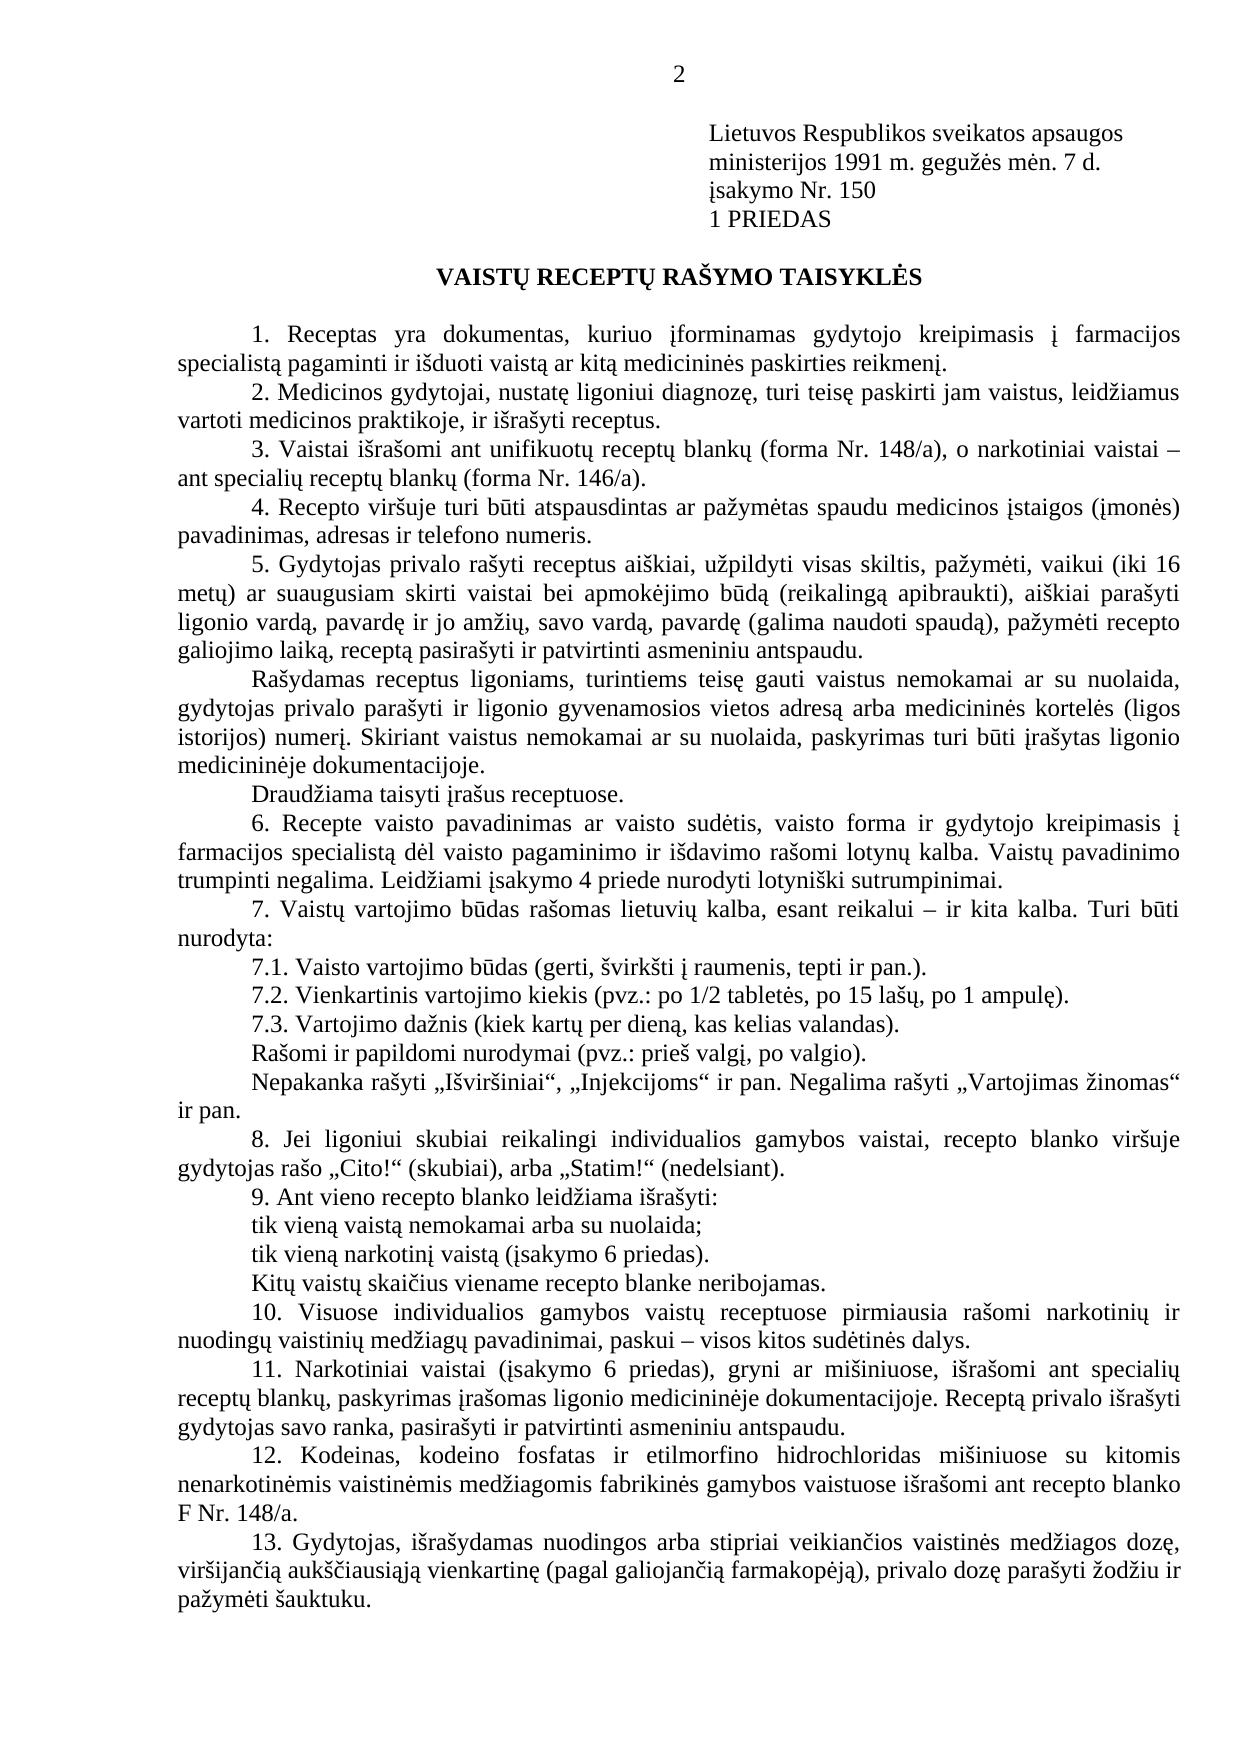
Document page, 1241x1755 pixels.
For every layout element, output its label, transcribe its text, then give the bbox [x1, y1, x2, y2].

text 9. Ant vieno recepto blanko leidžiama išrašyti: [177, 1182, 1181, 1211]
text Draudžiama taisyti įrašus receptuose. [177, 779, 1181, 808]
text įsakymo Nr. 150 [177, 176, 1181, 204]
text tik vieną narkotinį vaistą (įsakymo 6 priedas). [177, 1239, 1181, 1268]
text 5. Gydytojas privalo rašyti receptus aiškiai, užpildyti visas skiltis, pažymėti, vaikui (iki 16 metų) ar suaugusiam skirti vaistai bei apmokėjimo būdą (reikalingą apibraukti), aiškiai parašyti ligonio vardą, pavardę ir jo amžių, savo vardą, pavardę (galima naudoti spaudą), pažymėti recepto galiojimo laiką, receptą pasirašyti ir patvirtinti asmeniniu antspaudu. [177, 549, 1181, 664]
text ministerijos 1991 m. gegužės mėn. 7 d. [177, 147, 1181, 176]
text 11. Narkotiniai vaistai (įsakymo 6 priedas), gryni ar mišiniuose, išrašomi ant specialių receptų blankų, paskyrimas įrašomas ligonio medicininėje dokumentacijoje. Receptą privalo išrašyti gydytojas savo ranka, pasirašyti ir patvirtinti asmeniniu antspaudu. [177, 1354, 1181, 1441]
text Lietuvos Respublikos sveikatos apsaugos [709, 118, 1181, 147]
text 8. Jei ligoniui skubiai reikalingi individualios gamybos vaistai, recepto blanko viršuje gydytojas rašo „Cito!“ (skubiai), arba „Statim!“ (nedelsiant). [177, 1124, 1181, 1182]
text Rašydamas receptus ligoniams, turintiems teisę gauti vaistus nemokamai ar su nuolaida, gydytojas privalo parašyti ir ligonio gyvenamosios vietos adresą arba medicininės kortelės (ligos istorijos) numerį. Skiriant vaistus nemokamai ar su nuolaida, paskyrimas turi būti įrašytas ligonio medicininėje dokumentacijoje. [177, 664, 1181, 779]
text 3. Vaistai išrašomi ant unifikuotų receptų blankų (forma Nr. 148/a), o narkotiniai vaistai – ant specialių receptų blankų (forma Nr. 146/a). [177, 434, 1181, 492]
text 4. Recepto viršuje turi būti atspausdintas ar pažymėtas spaudu medicinos įstaigos (įmonės) pavadinimas, adresas ir telefono numeris. [177, 492, 1181, 549]
text tik vieną vaistą nemokamai arba su nuolaida; [177, 1211, 1181, 1239]
text 7.1. Vaisto vartojimo būdas (gerti, švirkšti į raumenis, tepti ir pan.). [177, 952, 1181, 981]
text Rašomi ir papildomi nurodymai (pvz.: prieš valgį, po valgio). [177, 1038, 1181, 1067]
text 2. Medicinos gydytojai, nustatę ligoniui diagnozę, turi teisę paskirti jam vaistus, leidžiamus vartoti medicinos praktikoje, ir išrašyti receptus. [177, 377, 1181, 434]
text 7. Vaistų vartojimo būdas rašomas lietuvių kalba, esant reikalui – ir kita kalba. Turi būti nurodyta: [177, 894, 1181, 952]
text Nepakanka rašyti „Išviršiniai“, „Injekcijoms“ ir pan. Negalima rašyti „Vartojimas žinomas“ ir pan. [177, 1067, 1181, 1124]
text 1. Receptas yra dokumentas, kuriuo įforminamas gydytojo kreipimasis į farmacijos specialistą pagaminti ir išduoti vaistą ar kitą medicininės paskirties reikmenį. [177, 319, 1181, 377]
text 10. Visuose individualios gamybos vaistų receptuose pirmiausia rašomi narkotinių ir nuodingų vaistinių medžiagų pavadinimai, paskui – visos kitos sudėtinės dalys. [177, 1297, 1181, 1354]
text Kitų vaistų skaičius viename recepto blanke neribojamas. [177, 1268, 1181, 1297]
text 6. Recepte vaisto pavadinimas ar vaisto sudėtis, vaisto forma ir gydytojo kreipimasis į farmacijos specialistą dėl vaisto pagaminimo ir išdavimo rašomi lotynų kalba. Vaistų pavadinimo trumpinti negalima. Leidžiami įsakymo 4 priede nurodyti lotyniški sutrumpinimai. [177, 808, 1181, 894]
text VAISTŲ RECEPTŲ RAŠYMO TAISYKLĖS [177, 262, 1181, 291]
text 12. Kodeinas, kodeino fosfatas ir etilmorfino hidrochloridas mišiniuose su kitomis nenarkotinėmis vaistinėmis medžiagomis fabrikinės gamybos vaistuose išrašomi ant recepto blanko F Nr. 148/a. [177, 1441, 1181, 1527]
text 7.3. Vartojimo dažnis (kiek kartų per dieną, kas kelias valandas). [177, 1009, 1181, 1038]
text 1 PRIEDAS [177, 204, 1181, 233]
text 13. Gydytojas, išrašydamas nuodingos arba stipriai veikiančios vaistinės medžiagos dozę, viršijančią aukščiausiąją vienkartinę (pagal galiojančią farmakopėją), privalo dozę parašyti žodžiu ir pažymėti šauktuku. [177, 1527, 1181, 1613]
text 7.2. Vienkartinis vartojimo kiekis (pvz.: po 1/2 tabletės, po 15 lašų, po 1 ampulę). [177, 981, 1181, 1009]
